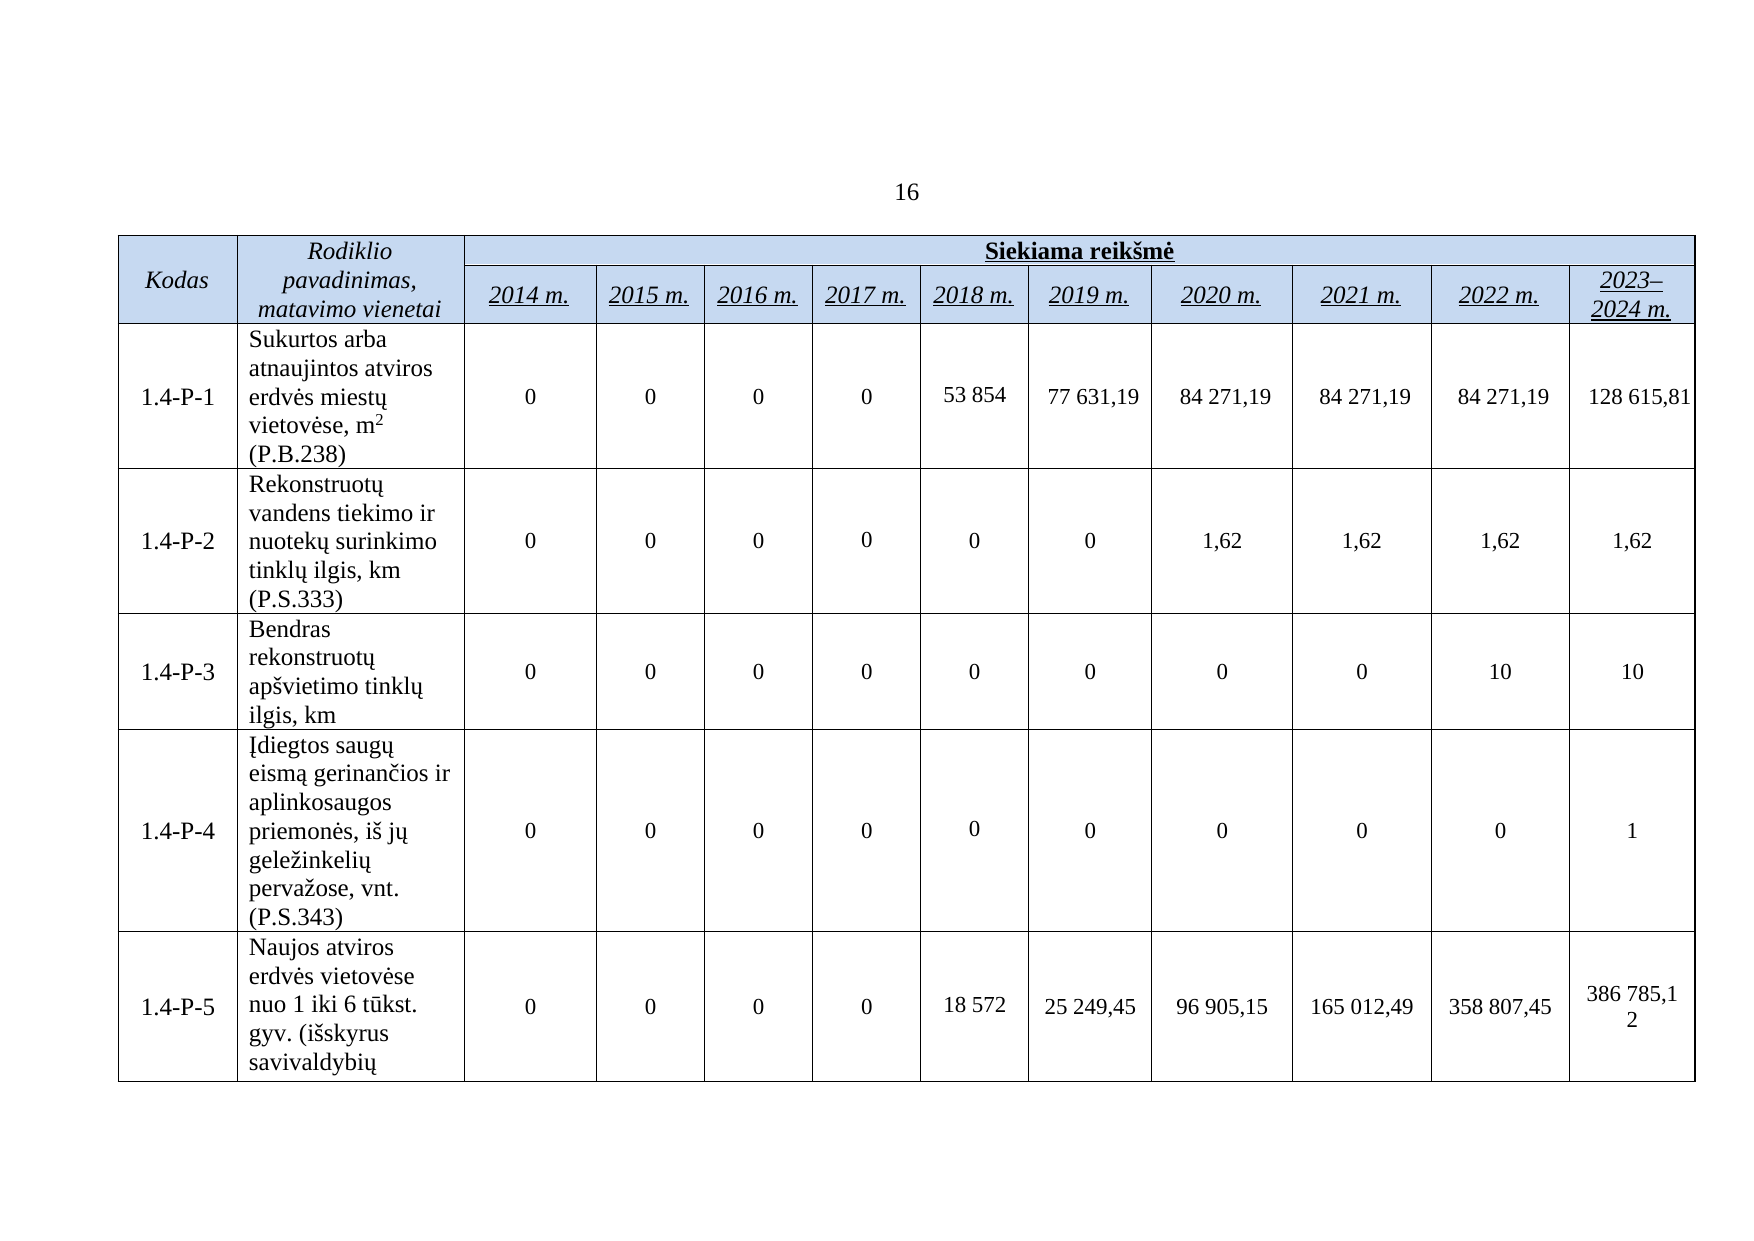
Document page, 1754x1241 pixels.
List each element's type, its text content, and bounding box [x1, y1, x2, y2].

table_cell 2023– 2024 m. [1570, 266, 1694, 323]
table_cell 2016 m. [705, 266, 812, 323]
table_cell Sukurtos arba atnaujintos atviros erdvės miestų vietovėse, m2 (P.B.238) [238, 324, 464, 468]
table_cell 386 785,12 [1570, 932, 1694, 1081]
table_cell 18 572 [921, 932, 1028, 1081]
table_cell 2020 m. [1152, 266, 1292, 323]
table_cell 0 [813, 324, 920, 468]
table_cell 2021 m. [1293, 266, 1431, 323]
table_cell 1.4-P-5 [119, 932, 237, 1081]
table_cell 0 [1152, 730, 1292, 931]
table_cell 2014 m. [465, 266, 596, 323]
table_cell Įdiegtos saugų eismą gerinančios ir aplinkosaugos priemonės, iš jų geležinkelių pervažose, vnt. (P.S.343) [238, 730, 464, 931]
table_cell 10 [1432, 614, 1569, 729]
table_cell 96 905,15 [1152, 932, 1292, 1081]
table_cell 0 [1293, 730, 1431, 931]
table_cell 0 [465, 324, 596, 468]
table_cell 0 [921, 469, 1028, 613]
table_cell 0 [1029, 469, 1151, 613]
table_cell Naujos atviros erdvės vietovėse nuo 1 iki 6 tūkst. gyv. (išskyrus savivaldybių [238, 932, 464, 1081]
table_cell 0 [597, 469, 704, 613]
table_cell 0 [1029, 614, 1151, 729]
table_cell 0 [921, 730, 1028, 931]
table_cell 128 615,81 [1570, 324, 1694, 468]
table_cell 165 012,49 [1293, 932, 1431, 1081]
table_cell 0 [597, 324, 704, 468]
table_cell 2017 m. [813, 266, 920, 323]
table_cell 0 [1029, 730, 1151, 931]
table_cell 53 854 [921, 324, 1028, 468]
table_cell 1 [1570, 730, 1694, 931]
table_cell 0 [597, 614, 704, 729]
table_cell 0 [813, 614, 920, 729]
table_cell 0 [465, 730, 596, 931]
table_cell 0 [1293, 614, 1431, 729]
table_cell 0 [465, 469, 596, 613]
table_cell 0 [597, 932, 704, 1081]
table_cell 1.4-P-1 [119, 324, 237, 468]
table_cell 1,62 [1570, 469, 1694, 613]
table_cell 1.4-P-4 [119, 730, 237, 931]
table_cell 0 [597, 730, 704, 931]
table_header Rodiklio pavadinimas, matavimo vienetai [238, 236, 464, 323]
table_cell 0 [705, 614, 812, 729]
table_cell 0 [465, 614, 596, 729]
table_cell 0 [705, 730, 812, 931]
table_cell 84 271,19 [1432, 324, 1569, 468]
table_cell 0 [705, 469, 812, 613]
table_cell 10 [1570, 614, 1694, 729]
table_cell 1,62 [1432, 469, 1569, 613]
table_cell 1,62 [1152, 469, 1292, 613]
table_cell 77 631,19 [1029, 324, 1151, 468]
table_header Kodas [119, 236, 237, 323]
table_cell Rekonstruotų vandens tiekimo ir nuotekų surinkimo tinklų ilgis, km (P.S.333) [238, 469, 464, 613]
table_cell 0 [705, 324, 812, 468]
table_cell 2015 m. [597, 266, 704, 323]
table_cell 0 [813, 730, 920, 931]
table_cell 358 807,45 [1432, 932, 1569, 1081]
table_cell 0 [921, 614, 1028, 729]
table_cell 0 [1152, 614, 1292, 729]
table_cell 84 271,19 [1152, 324, 1292, 468]
table_header Siekiama reikšmė [465, 236, 1694, 264]
table_cell 0 [813, 932, 920, 1081]
table_cell 2022 m. [1432, 266, 1569, 323]
table_cell 84 271,19 [1293, 324, 1431, 468]
table_cell 1.4-P-3 [119, 614, 237, 729]
table_cell 2018 m. [921, 266, 1028, 323]
table_cell 0 [813, 469, 920, 613]
table_cell Bendras rekonstruotų apšvietimo tinklų ilgis, km [238, 614, 464, 729]
table_cell 0 [705, 932, 812, 1081]
table_cell 25 249,45 [1029, 932, 1151, 1081]
table_cell 1,62 [1293, 469, 1431, 613]
table_cell 1.4-P-2 [119, 469, 237, 613]
table_cell 2019 m. [1029, 266, 1151, 323]
table_cell 0 [1432, 730, 1569, 931]
table_cell 0 [465, 932, 596, 1081]
